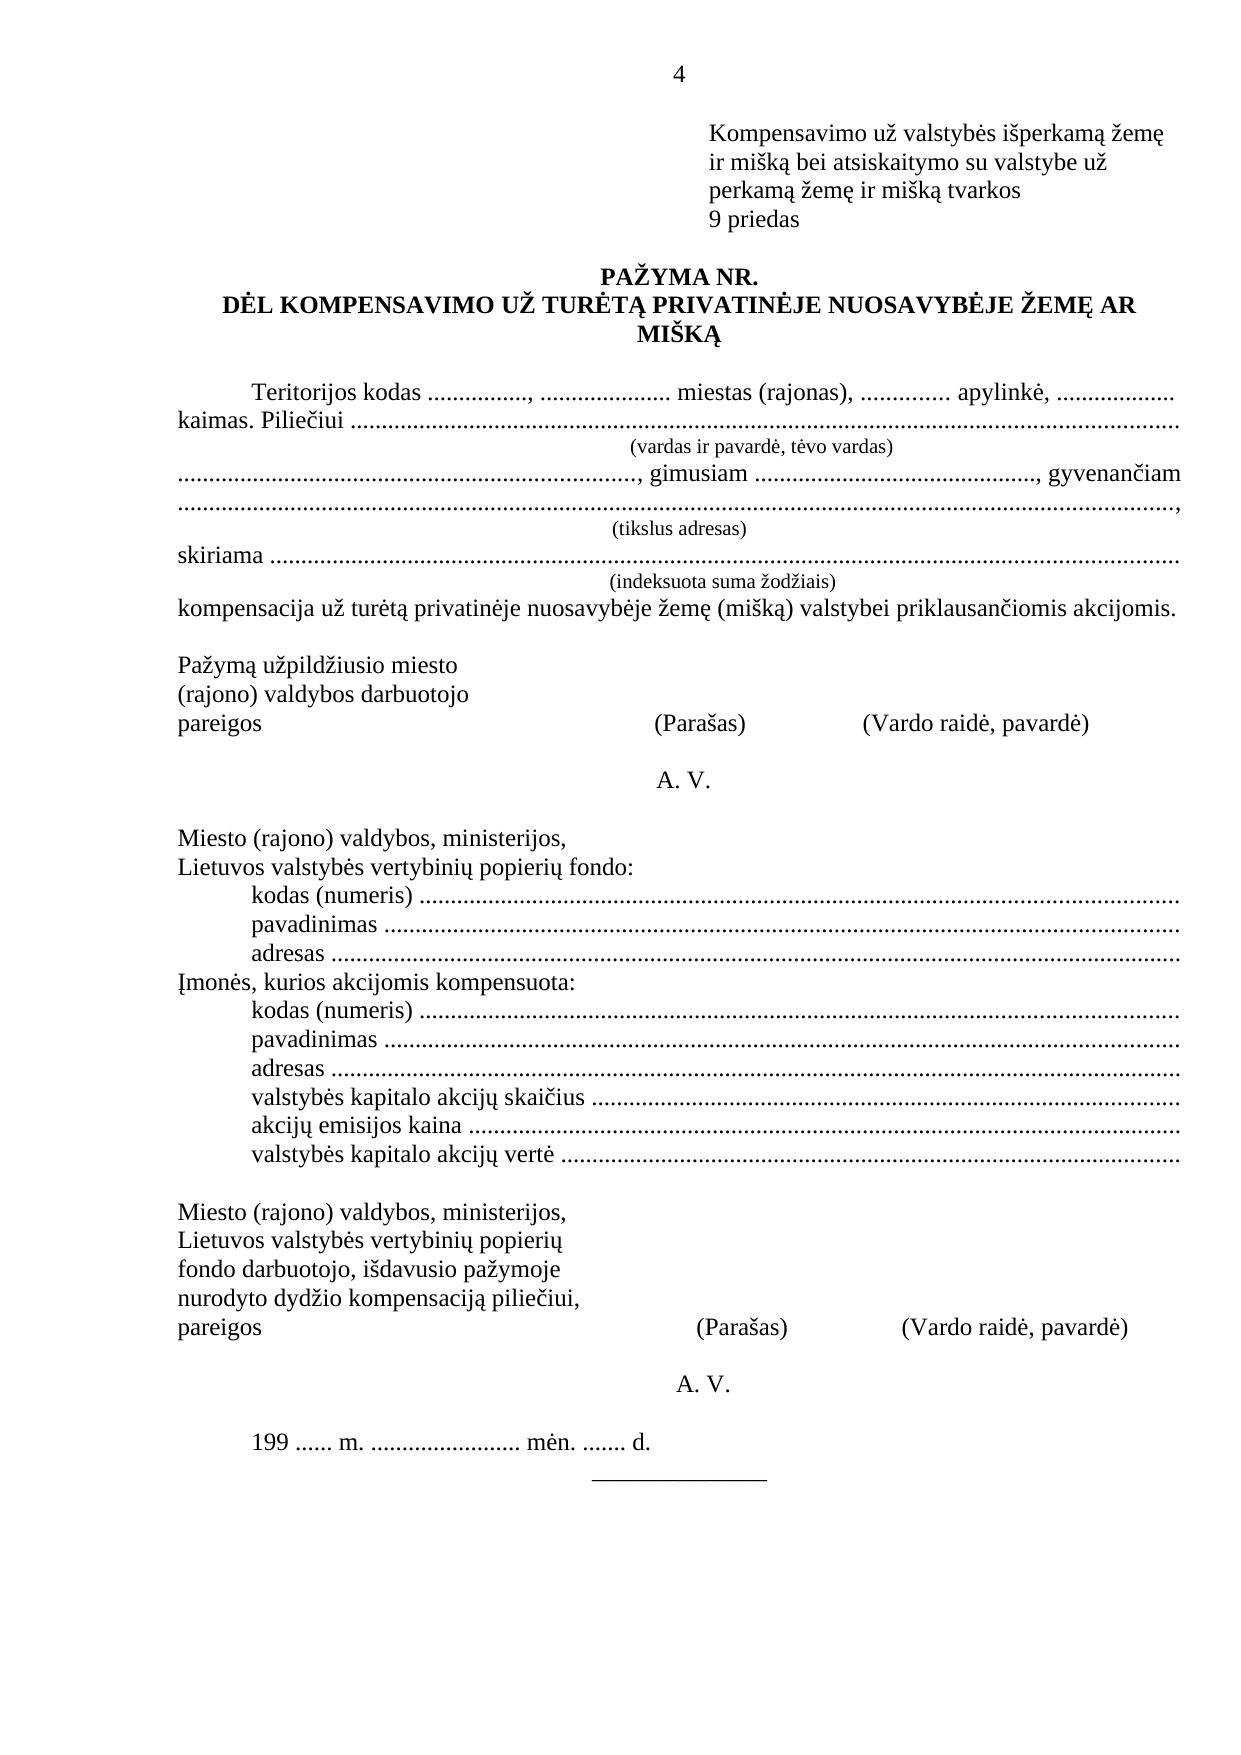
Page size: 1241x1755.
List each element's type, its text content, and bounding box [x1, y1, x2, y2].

text pavadinimas [177, 909, 1181, 938]
text Miesto (rajono) valdybos, ministerijos, [177, 1197, 1181, 1225]
text adresas [177, 938, 1181, 967]
text skiriama [177, 540, 1181, 569]
text , gimusiam ............................................., gyvenančiam [177, 458, 1181, 487]
text ir mišką bei atsiskaitymo su valstybe už [177, 147, 1181, 176]
text , [177, 487, 1181, 516]
text 199 ...... m. ........................ mėn. ....... d. [177, 1427, 1181, 1455]
text Lietuvos valstybės vertybinių popierių [177, 1225, 1181, 1254]
text (vardas ir pavardė, tėvo vardas) [177, 434, 1181, 458]
text pavadinimas [177, 1024, 1181, 1053]
text Pažymą užpildžiusio miesto [177, 650, 1181, 679]
text Lietuvos valstybės vertybinių popierių fondo: [177, 852, 1181, 880]
text A. V. [177, 765, 1181, 794]
text valstybės kapitalo akcijų vertė [177, 1139, 1181, 1168]
text valstybės kapitalo akcijų skaičius [177, 1082, 1181, 1110]
text perkamą žemę ir mišką tvarkos [177, 176, 1181, 204]
text Miesto (rajono) valdybos, ministerijos, [177, 823, 1181, 852]
text nurodyto dydžio kompensaciją piliečiui, [177, 1283, 1181, 1312]
text 9 priedas [177, 204, 1181, 233]
text A. V. [177, 1369, 1181, 1398]
text kompensacija už turėtą privatinėje nuosavybėje žemę (mišką) valstybei priklausančiomis akcijomis. [177, 593, 1181, 622]
text PAŽYMA NR. [177, 262, 1181, 291]
text (tikslus adresas) [177, 516, 1181, 540]
text fondo darbuotojo, išdavusio pažymoje [177, 1254, 1181, 1283]
text akcijų emisijos kaina [177, 1110, 1181, 1139]
text DĖL KOMPENSAVIMO UŽ TURĖTĄ PRIVATINĖJE NUOSAVYBĖJE ŽEMĘ AR MIŠKĄ [177, 291, 1181, 348]
text Teritorijos kodas ................, ..................... miestas (rajonas), apylinkė, ................... [177, 377, 1181, 406]
text kodas (numeris) [177, 995, 1181, 1024]
text ______________ [177, 1455, 1181, 1484]
text Įmonės, kurios akcijomis kompensuota: [177, 967, 1181, 995]
text kaimas. Piliečiui [177, 406, 1181, 434]
text kodas (numeris) [177, 880, 1181, 909]
text (indeksuota suma žodžiais) [177, 569, 1181, 593]
text Kompensavimo už valstybės išperkamą žemę [709, 118, 1181, 147]
text (rajono) valdybos darbuotojo [177, 679, 1181, 708]
text pareigos (Parašas) (Vardo raidė, pavardė) [177, 1312, 1181, 1340]
text adresas [177, 1053, 1181, 1082]
text pareigos (Parašas) (Vardo raidė, pavardė) [177, 708, 1181, 737]
